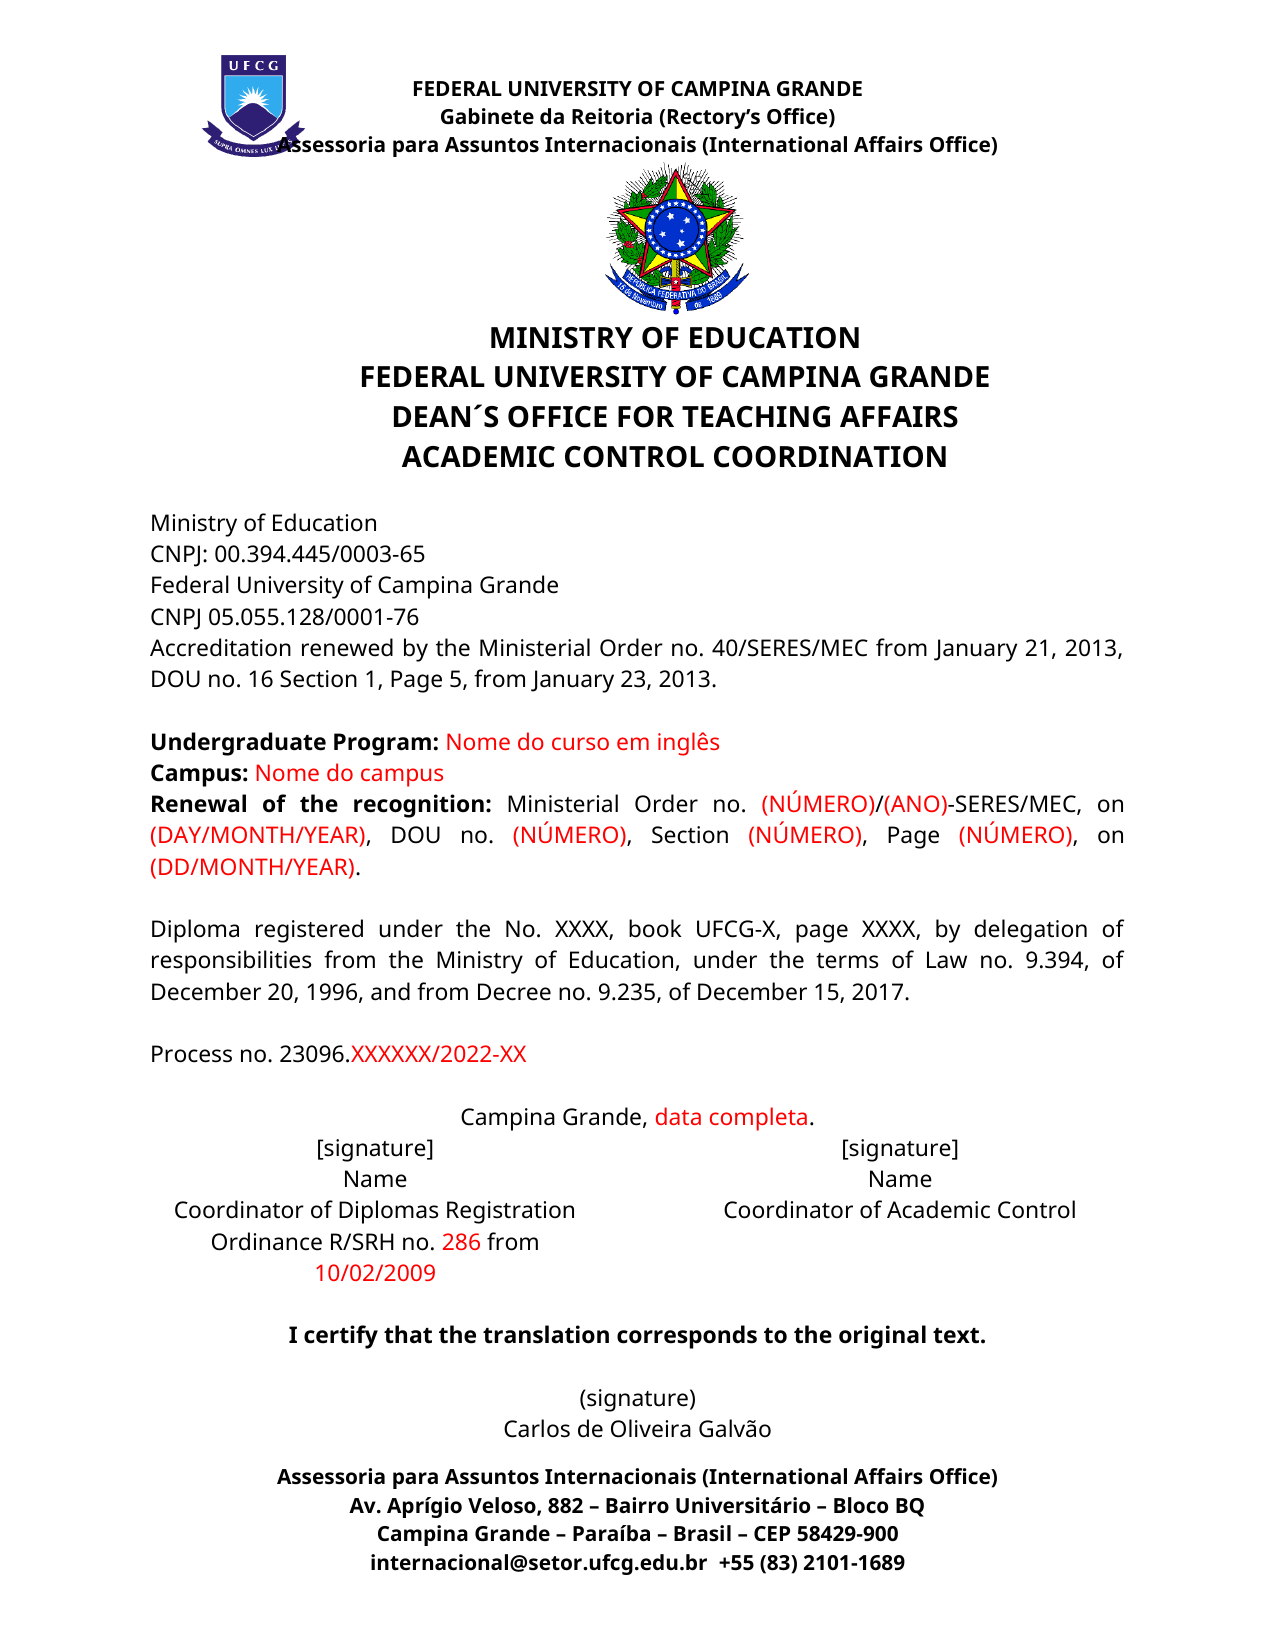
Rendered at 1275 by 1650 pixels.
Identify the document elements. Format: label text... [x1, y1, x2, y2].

text Federal University of Campina Grande [150, 569, 1125, 601]
text DEAN´S OFFICE FOR TEACHING AFFAIRS [150, 396, 1125, 436]
text [signature] [150, 1132, 600, 1163]
text Carlos de Oliveira Galvão [150, 1413, 1125, 1444]
picture [597, 159, 753, 317]
text Diploma registered under the No. XXXX, book UFCG-X, page XXXX, by delegation of responsibilities from the Ministry of Education, under the terms of Law no. 9.394, of December 20, 1996, and from Decree no. 9.235, of December 15, 2017. [150, 913, 1125, 1007]
text CNPJ: 00.394.445/0003-65 [150, 538, 1125, 569]
text Campus: Nome do campus [150, 757, 1125, 788]
text Campina Grande, data completa. [150, 1101, 1125, 1132]
text FEDERAL UNIVERSITY OF CAMPINA GRANDE [150, 357, 1125, 396]
text Coordinator of Academic Control [675, 1194, 1125, 1226]
text Renewal of the recognition: Ministerial Order no. (NÚMERO)/(ANO)-SERES/MEC, on (DAY/MONTH/YEAR), DOU no. (NÚMERO), Section (NÚMERO), Page (NÚMERO), on (DD/MONTH/YEAR). [150, 788, 1125, 882]
text MINISTRY OF EDUCATION [150, 317, 1125, 357]
text Coordinator of Diplomas Registration [150, 1194, 600, 1226]
text CNPJ 05.055.128/0001-76 [150, 601, 1125, 632]
text Accreditation renewed by the Ministerial Order no. 40/SERES/MEC from January 21, 2013, DOU no. 16 Section 1, Page 5, from January 23, 2013. [150, 632, 1125, 694]
text Process no. 23096.XXXXXX/2022-XX [150, 1038, 1125, 1069]
text (signature) [150, 1382, 1125, 1413]
text Name [675, 1163, 1125, 1194]
text [signature] [675, 1132, 1125, 1163]
picture [201, 53, 306, 158]
text Ministry of Education [150, 507, 1125, 538]
text Undergraduate Program: Nome do curso em inglês [150, 726, 1125, 757]
text Ordinance R/SRH no. 286 from 10/02/2009 [150, 1226, 600, 1288]
text Name [150, 1163, 600, 1194]
text ACADEMIC CONTROL COORDINATION [150, 436, 1125, 476]
text I certify that the translation corresponds to the original text. [150, 1319, 1125, 1351]
